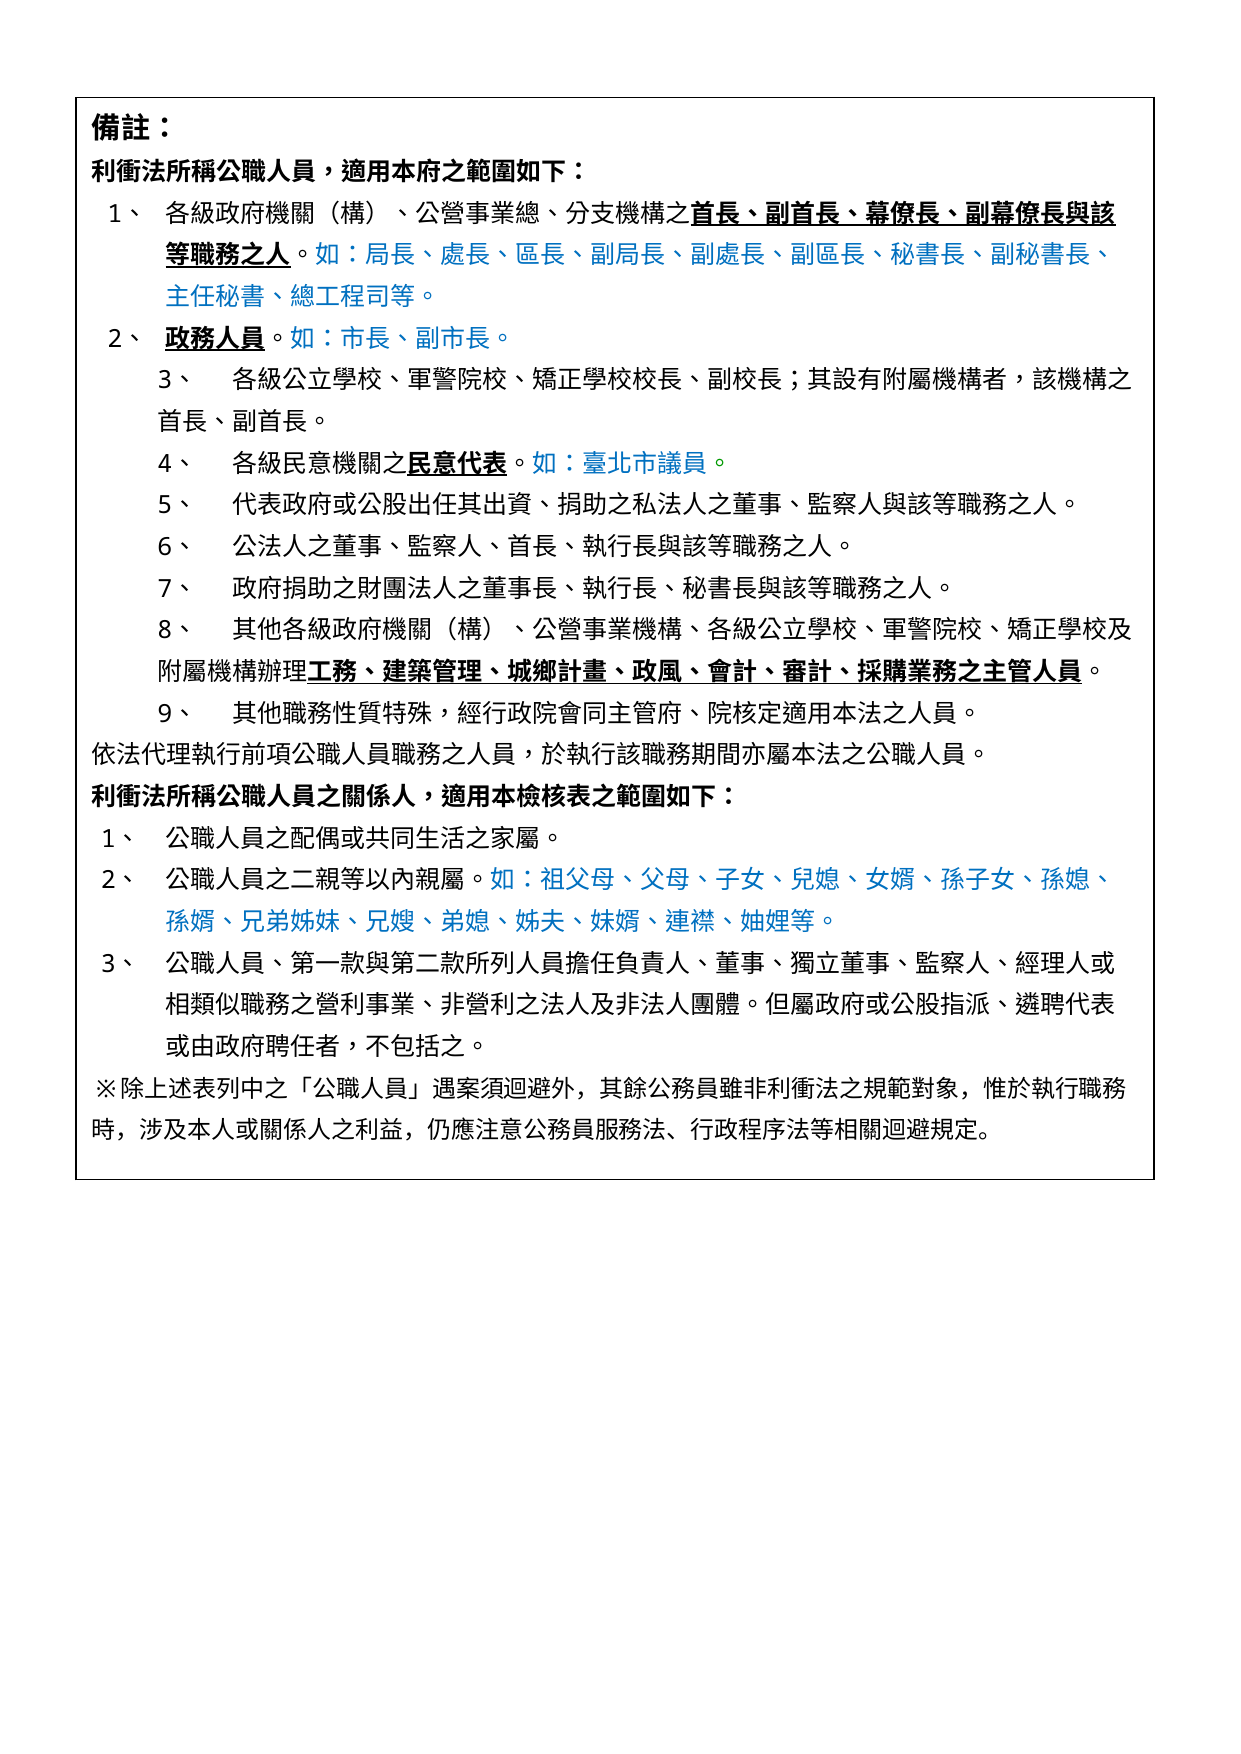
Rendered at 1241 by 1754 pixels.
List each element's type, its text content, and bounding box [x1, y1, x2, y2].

list 公職人員、第一款與第二款所列人員擔任負責人、董事、獨立董事、監察人、經理人或相類似職務之營利事業、非營利之法人及非法人團體。但屬政府或公股指派、遴聘代表或由政府聘任者，不包括之。 [101, 939, 1138, 1064]
list 其他各級政府機關（構）、公營事業機構、各級公立學校、軍警院校、矯正學校及附屬機構辦理工務、建築管理、城鄉計畫、政風、會計、審計、採購業務之主管人員。 [157, 606, 1138, 689]
text 利衝法所稱公職人員，適用本府之範圍如下： [92, 147, 1138, 189]
list 政務人員。如：市長、副市長。 [107, 314, 1138, 356]
list 政府捐助之財團法人之董事長、執行長、秘書長與該等職務之人。 [157, 564, 1138, 606]
list 公職人員之配偶或共同生活之家屬。 [101, 814, 1138, 856]
list 代表政府或公股出任其出資、捐助之私法人之董事、監察人與該等職務之人。 [157, 481, 1138, 522]
list 公法人之董事、監察人、首長、執行長與該等職務之人。 [157, 522, 1138, 564]
list 各級政府機關（構）、公營事業總、分支機構之首長、副首長、幕僚長、副幕僚長與該等職務之人。如：局長、處長、區長、副局長、副處長、副區長、秘書長、副秘書長、主任秘書、總工程司等。 [107, 189, 1138, 314]
text ※除上述表列中之「公職人員」遇案須迴避外，其餘公務員雖非利衝法之規範對象，惟於執行職務時，涉及本人或關係人之利益，仍應注意公務員服務法、行政程序法等相關迴避規定。 [92, 1064, 1138, 1147]
list 其他職務性質特殊，經行政院會同主管府、院核定適用本法之人員。 [157, 689, 1138, 731]
text 利衝法所稱公職人員之關係人，適用本檢核表之範圍如下： [92, 772, 1138, 814]
text 依法代理執行前項公職人員職務之人員，於執行該職務期間亦屬本法之公職人員。 [92, 731, 1138, 772]
list 公職人員之二親等以內親屬。如：祖父母、父母、子女、兒媳、女婿、孫子女、孫媳、孫婿、兄弟姊妹、兄嫂、弟媳、姊夫、妹婿、連襟、妯娌等。 [101, 856, 1138, 939]
list 各級民意機關之民意代表。如：臺北市議員。 [157, 439, 1138, 481]
text 備註： [92, 106, 1138, 147]
list 各級公立學校、軍警院校、矯正學校校長、副校長；其設有附屬機構者，該機構之首長、副首長。 [157, 356, 1138, 439]
